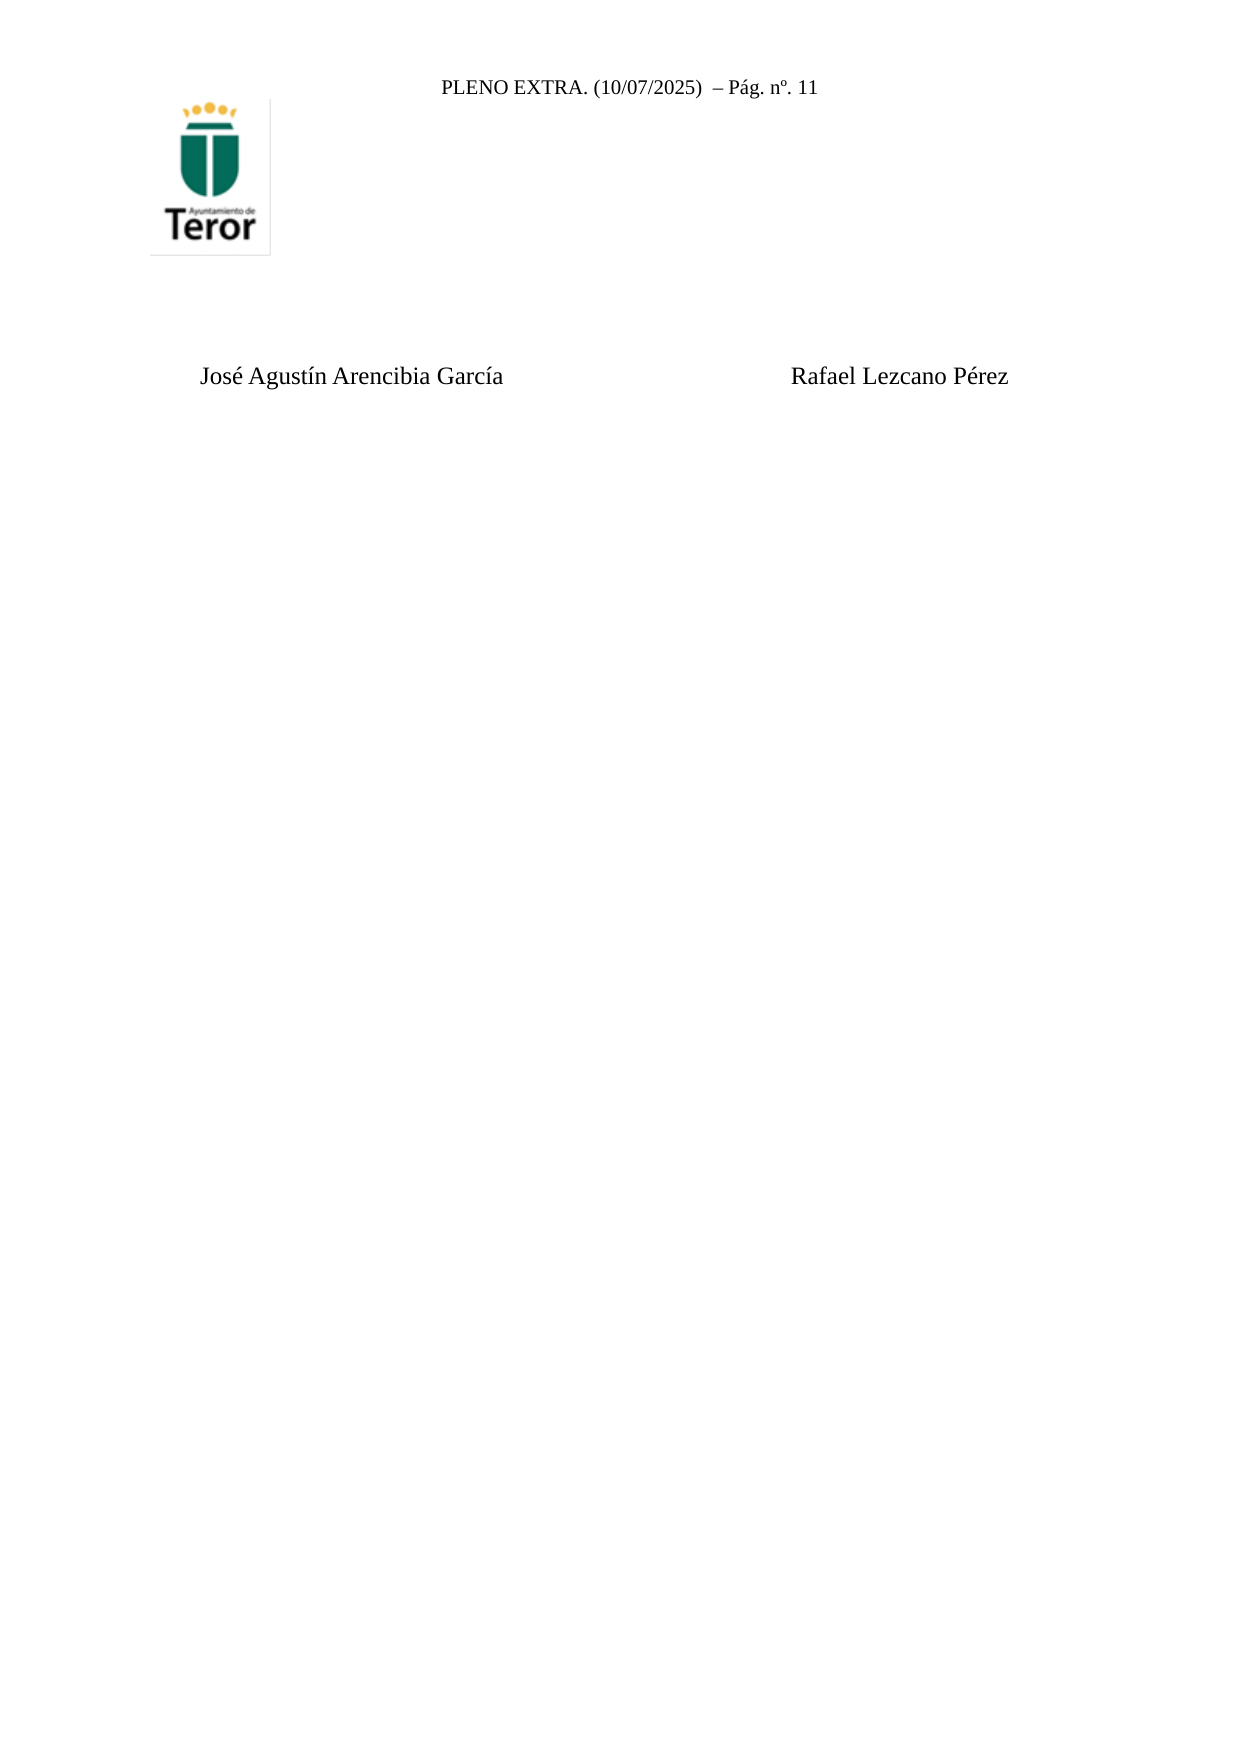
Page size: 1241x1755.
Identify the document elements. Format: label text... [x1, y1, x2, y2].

text José Agustín Arencibia García Rafael Lezcano Pérez [150, 365, 1109, 390]
